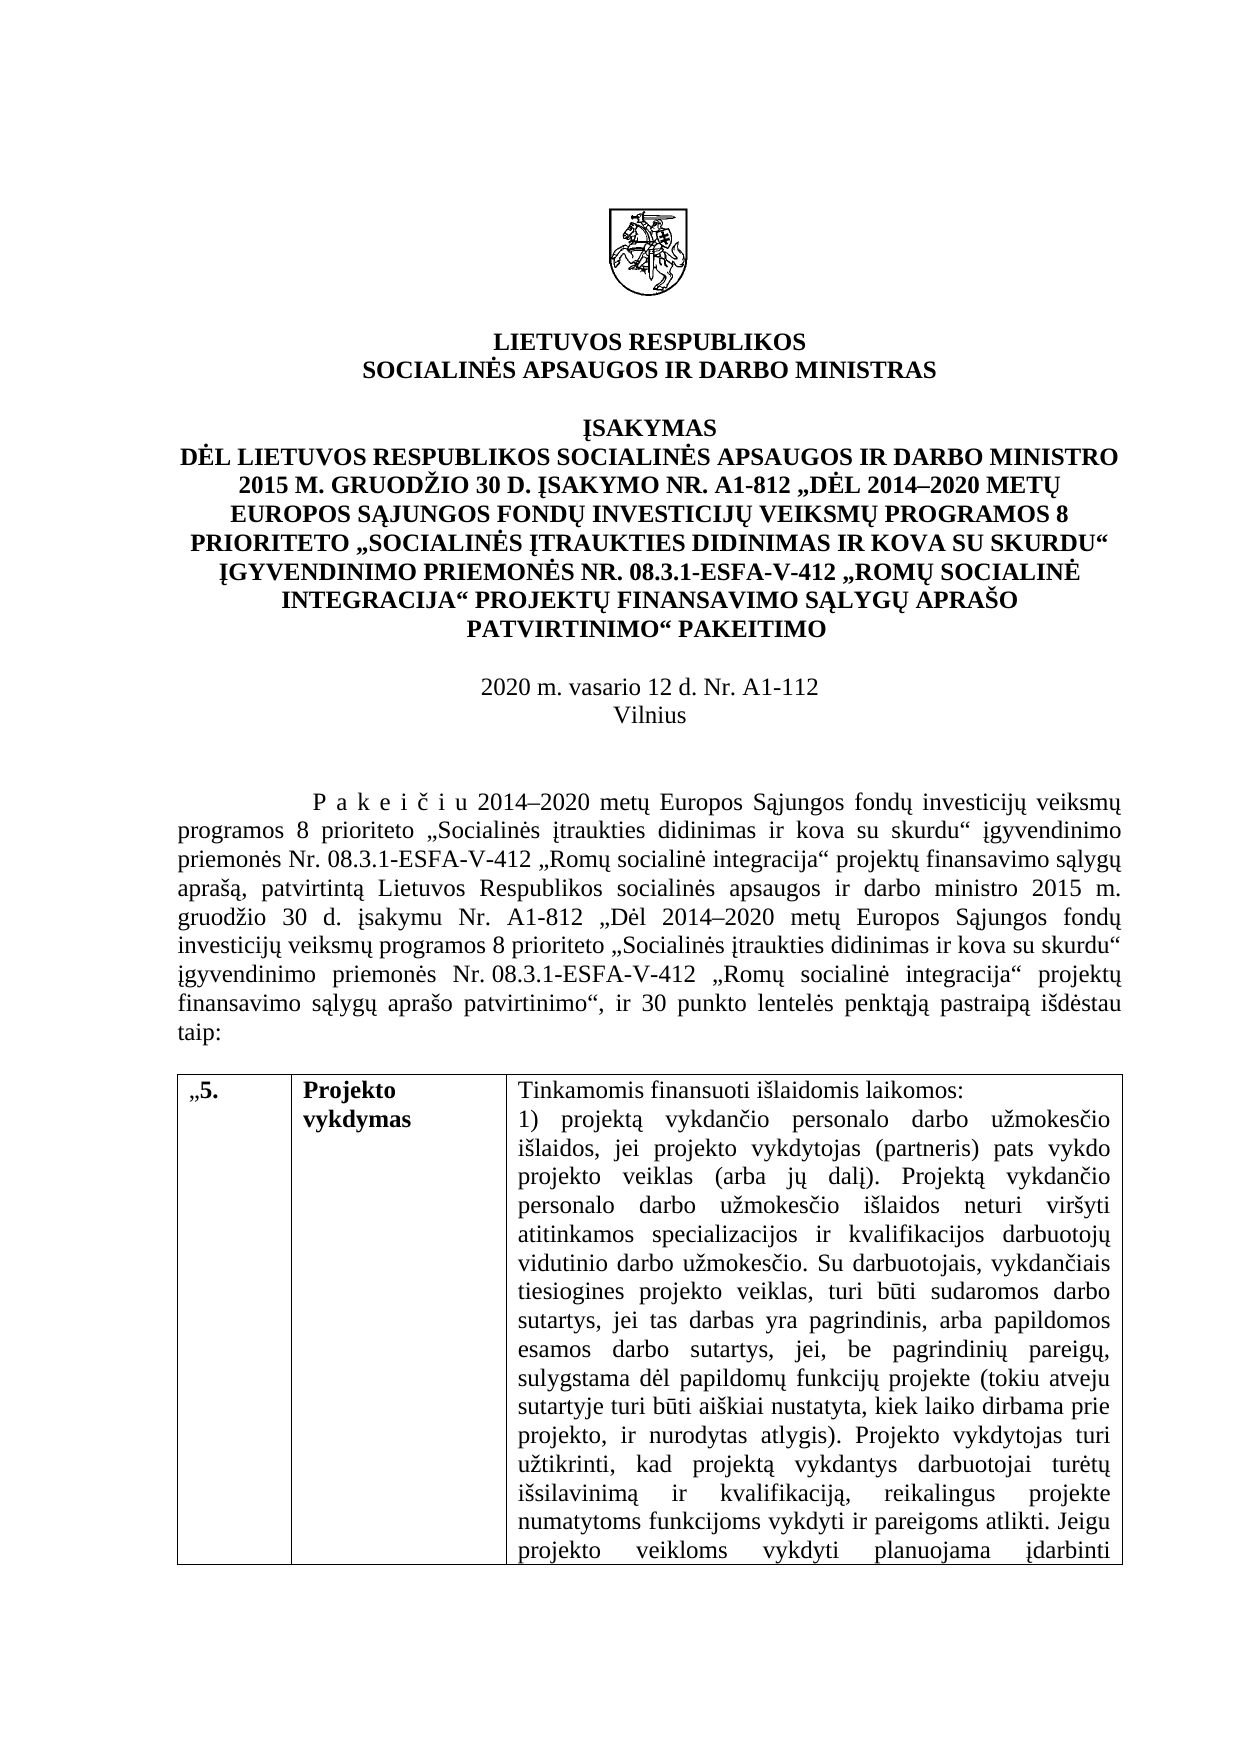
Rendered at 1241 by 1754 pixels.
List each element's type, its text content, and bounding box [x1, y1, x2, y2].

table_header „5. [178, 1075, 291, 1564]
text LIETUVOS RESPUBLIKOS [177, 327, 1122, 355]
table_header Tinkamomis finansuoti išlaidomis laikomos: 1) projektą vykdančio personalo darbo užmokesčio išlaidos, jei projekto vykdytojas (partneris) pats vykdo projekto veiklas (arba jų dalį). Projektą vykdančio personalo darbo užmokesčio išlaidos neturi viršyti atitinkamos specializacijos ir kvalifikacijos darbuotojų vidutinio darbo užmokesčio. Su darbuotojais, vykdančiais tiesiogines projekto veiklas, turi būti sudaromos darbo sutartys, jei tas darbas yra pagrindinis, arba papildomos esamos darbo sutartys, jei, be pagrindinių pareigų, sulygstama dėl papildomų funkcijų projekte (tokiu atveju sutartyje turi būti aiškiai nustatyta, kiek laiko dirbama prie projekto, ir nurodytas atlygis). Projekto vykdytojas turi užtikrinti, kad projektą vykdantys darbuotojai turėtų išsilavinimą ir kvalifikaciją, reikalingus projekte numatytoms funkcijoms vykdyti ir pareigoms atlikti. Jeigu projekto veikloms vykdyti planuojama įdarbinti [507, 1075, 1122, 1564]
text P a k e i č i u 2014–2020 metų Europos Sąjungos fondų investicijų veiksmų programos 8 prioriteto „Socialinės įtraukties didinimas ir kova su skurdu“ įgyvendinimo priemonės Nr. 08.3.1-ESFA-V-412 „Romų socialinė integracija“ projektų finansavimo sąlygų aprašą, patvirtintą Lietuvos Respublikos socialinės apsaugos ir darbo ministro 2015 m. gruodžio 30 d. įsakymu Nr. A1-812 „Dėl 2014–2020 metų Europos Sąjungos fondų investicijų veiksmų programos 8 prioriteto „Socialinės įtraukties didinimas ir kova su skurdu“ įgyvendinimo priemonės Nr. 08.3.1‑ESFA‑V‑412 „Romų socialinė integracija“ projektų finansavimo sąlygų aprašo patvirtinimo“, ir 30 punkto lentelės penktąją pastraipą išdėstau taip: [177, 787, 1122, 1045]
text SOCIALINĖS APSAUGOS IR DARBO MINISTRAS [177, 355, 1122, 384]
table_header Projekto vykdymas [292, 1075, 506, 1564]
text DĖL LIETUVOS RESPUBLIKOS SOCIALINĖS APSAUGOS IR DARBO MINISTRO 2015 M. GRUODŽIO 30 D. ĮSAKYMO NR. A1-812 „DĖL 2014–2020 METŲ EUROPOS SĄJUNGOS FONDŲ INVESTICIJŲ VEIKSMŲ PROGRAMOS 8 PRIORITETO „SOCIALINĖS ĮTRAUKTIES DIDINIMAS IR KOVA SU SKURDU“ ĮGYVENDINIMO PRIEMONĖS NR. 08.3.1-ESFA-V-412 „ROMŲ SOCIALINĖ INTEGRACIJA“ PROJEKTŲ FINANSAVIMO SĄLYGŲ APRAŠO PATVIRTINIMO“ PAKEITIMO [177, 442, 1122, 643]
text Vilnius [177, 700, 1122, 729]
text ĮSAKYMAS [177, 413, 1122, 442]
text 2020 m. vasario 12 d. Nr. A1-112 [177, 672, 1122, 700]
